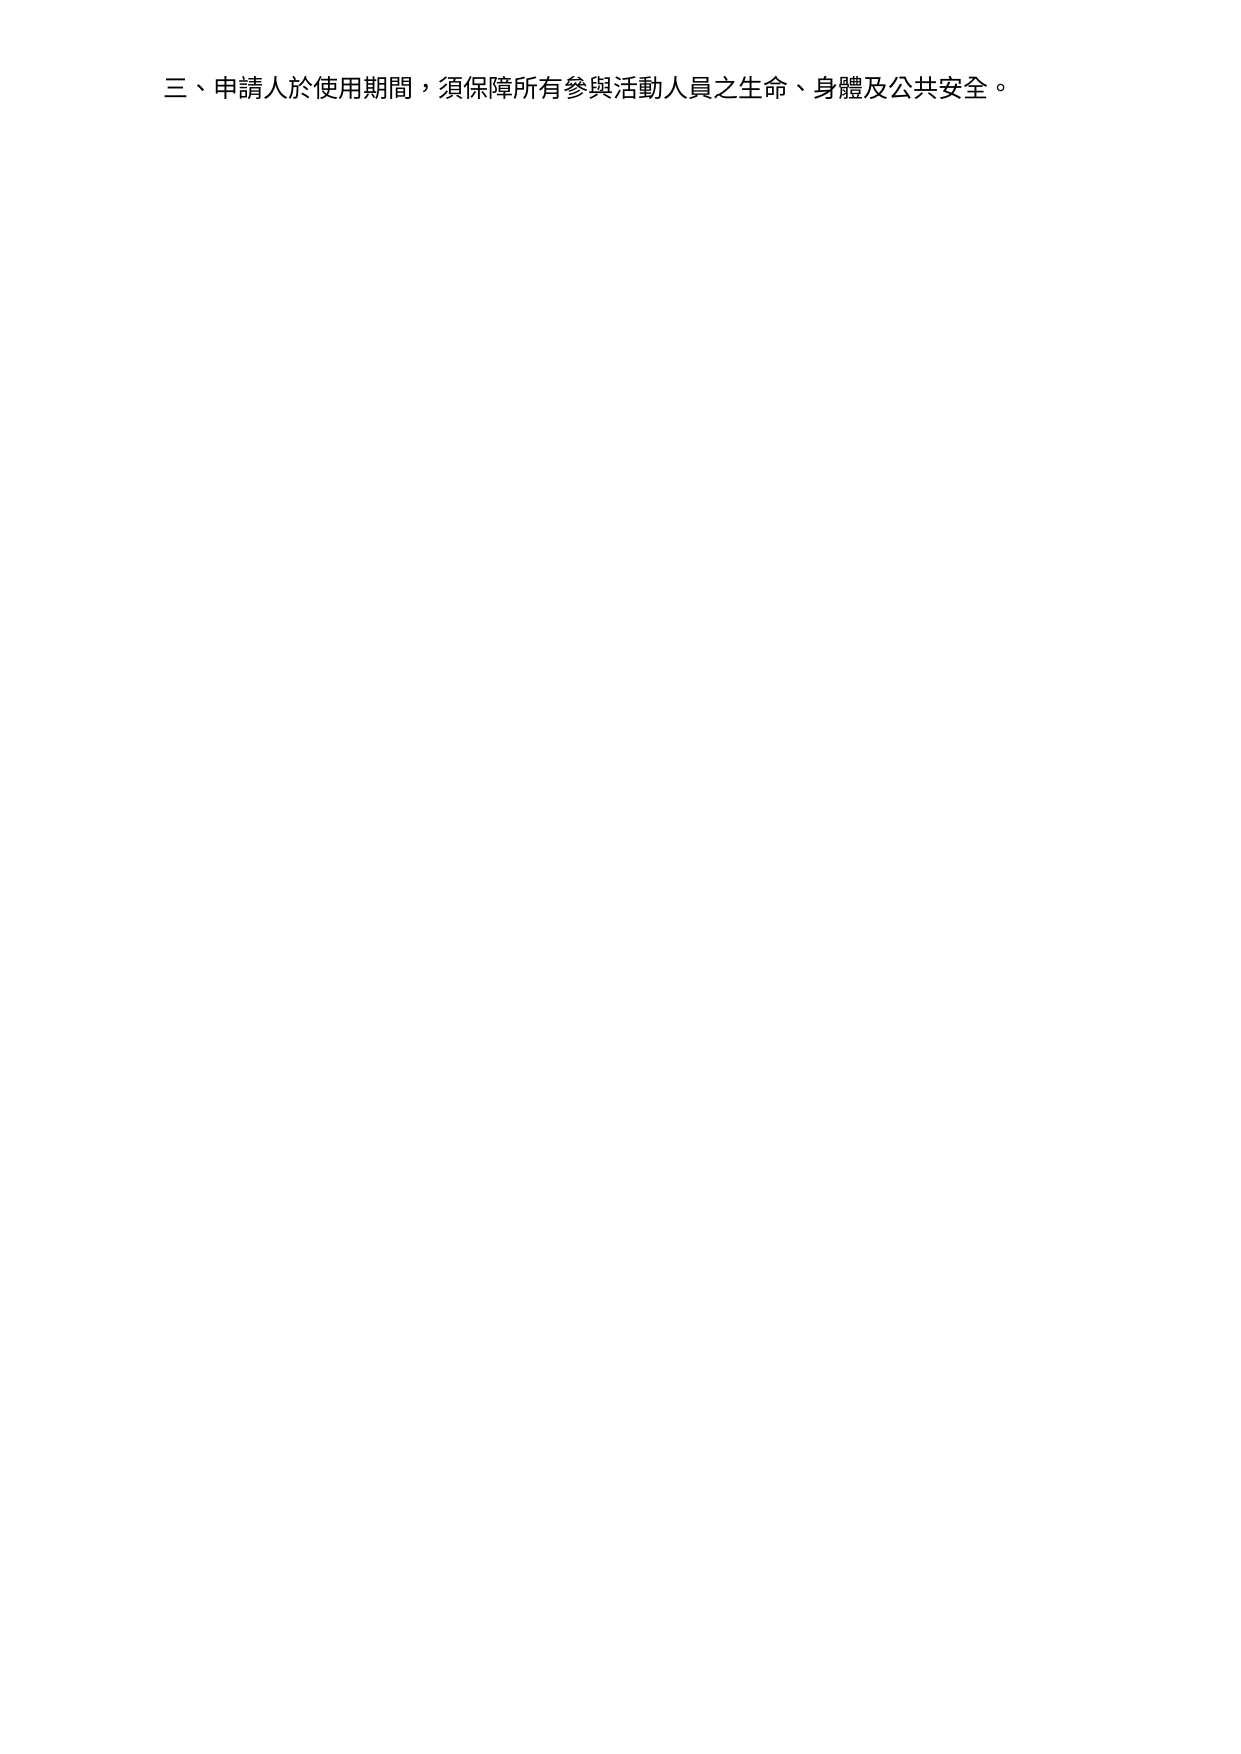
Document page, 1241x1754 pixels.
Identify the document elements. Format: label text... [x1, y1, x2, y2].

text 三、申請人於使用期間，須保障所有參與活動人員之生命、身體及公共安全。 [118, 64, 1122, 106]
